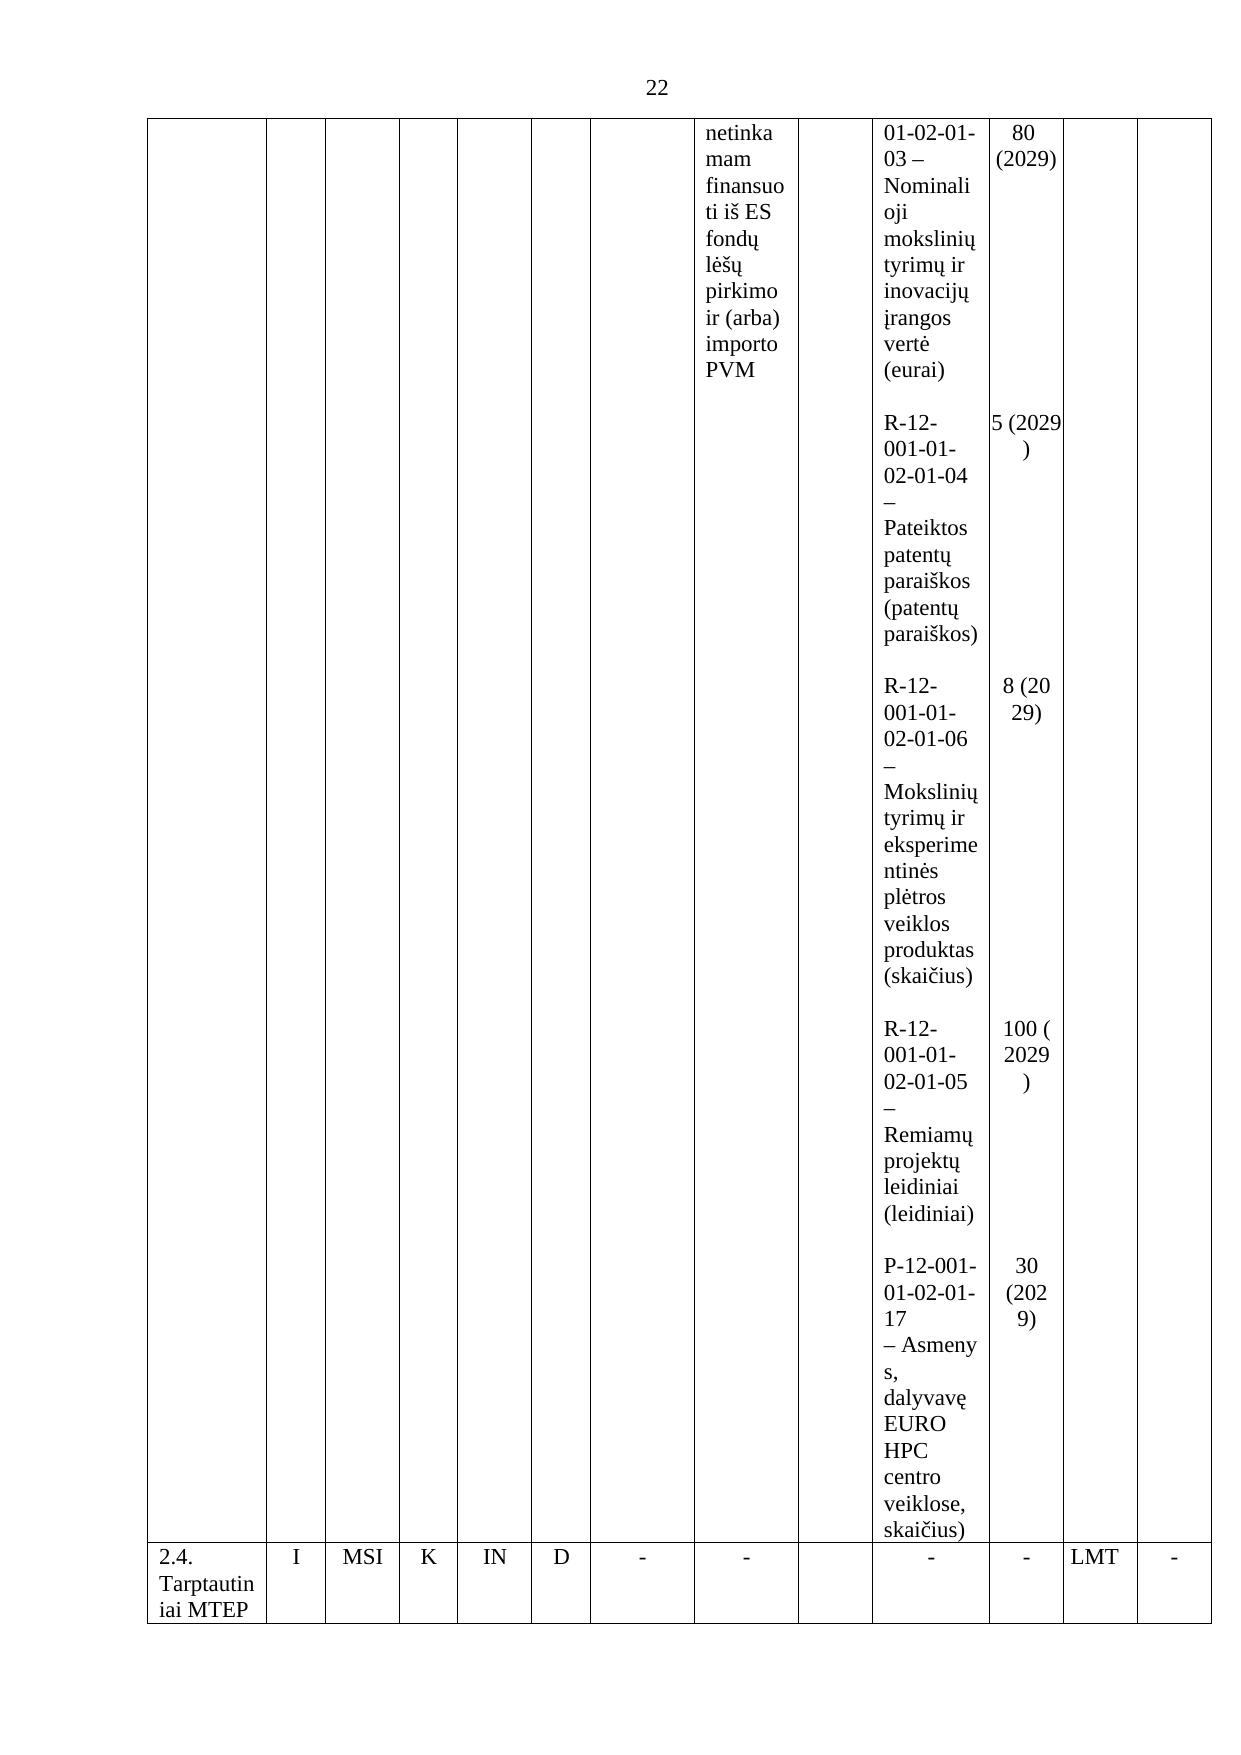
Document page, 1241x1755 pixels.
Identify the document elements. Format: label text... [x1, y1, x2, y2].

table_cell D [532, 1543, 590, 1622]
table_cell [458, 119, 531, 1542]
table_cell 80 (2029) 5 (2029) 8 (2029) 100 (2029) 30 (2029) [990, 119, 1063, 1542]
table_cell [532, 119, 590, 1542]
table_cell [326, 119, 399, 1542]
table_cell MSI [326, 1543, 399, 1622]
table_cell [799, 119, 872, 1542]
table_cell [591, 119, 694, 1542]
table_cell LMT [1064, 1543, 1137, 1622]
table_cell - [1138, 119, 1211, 1542]
table_cell - [591, 1543, 694, 1622]
table_cell - [873, 1543, 989, 1622]
table_cell K [400, 1543, 457, 1622]
table_cell [267, 119, 325, 1542]
table_cell I [267, 1543, 325, 1622]
table_cell [1064, 119, 1137, 1542]
table_cell - [990, 1543, 1063, 1622]
table_cell - [695, 1543, 798, 1622]
table_cell [148, 119, 266, 1542]
table_cell 2.4. Tarptautiniai MTEP [148, 1543, 266, 1622]
table_cell 01-02-01-03 – Nominalioji mokslinių tyrimų ir inovacijų įrangos vertė (eurai) R-12-001-01-02-01-04 – Pateiktos patentų paraiškos (patentų paraiškos) R-12-001-01-02-01-06 – Mokslinių tyrimų ir eksperimentinės plėtros veiklos produktas (skaičius) R-12-001-01-02-01-05 – Remiamų projektų leidiniai (leidiniai) P-12-001-01-02-01-17 – Asmenys, dalyvavę EURO HPC centro veiklose, skaičius) [873, 119, 989, 1542]
table_cell IN [458, 1543, 531, 1622]
table_cell - [1138, 1543, 1211, 1622]
table_cell [400, 119, 457, 1542]
table_cell [799, 1543, 872, 1622]
table_cell netinkamam finansuoti iš ES fondų lėšų pirkimo ir (arba) importo PVM [695, 119, 798, 1542]
